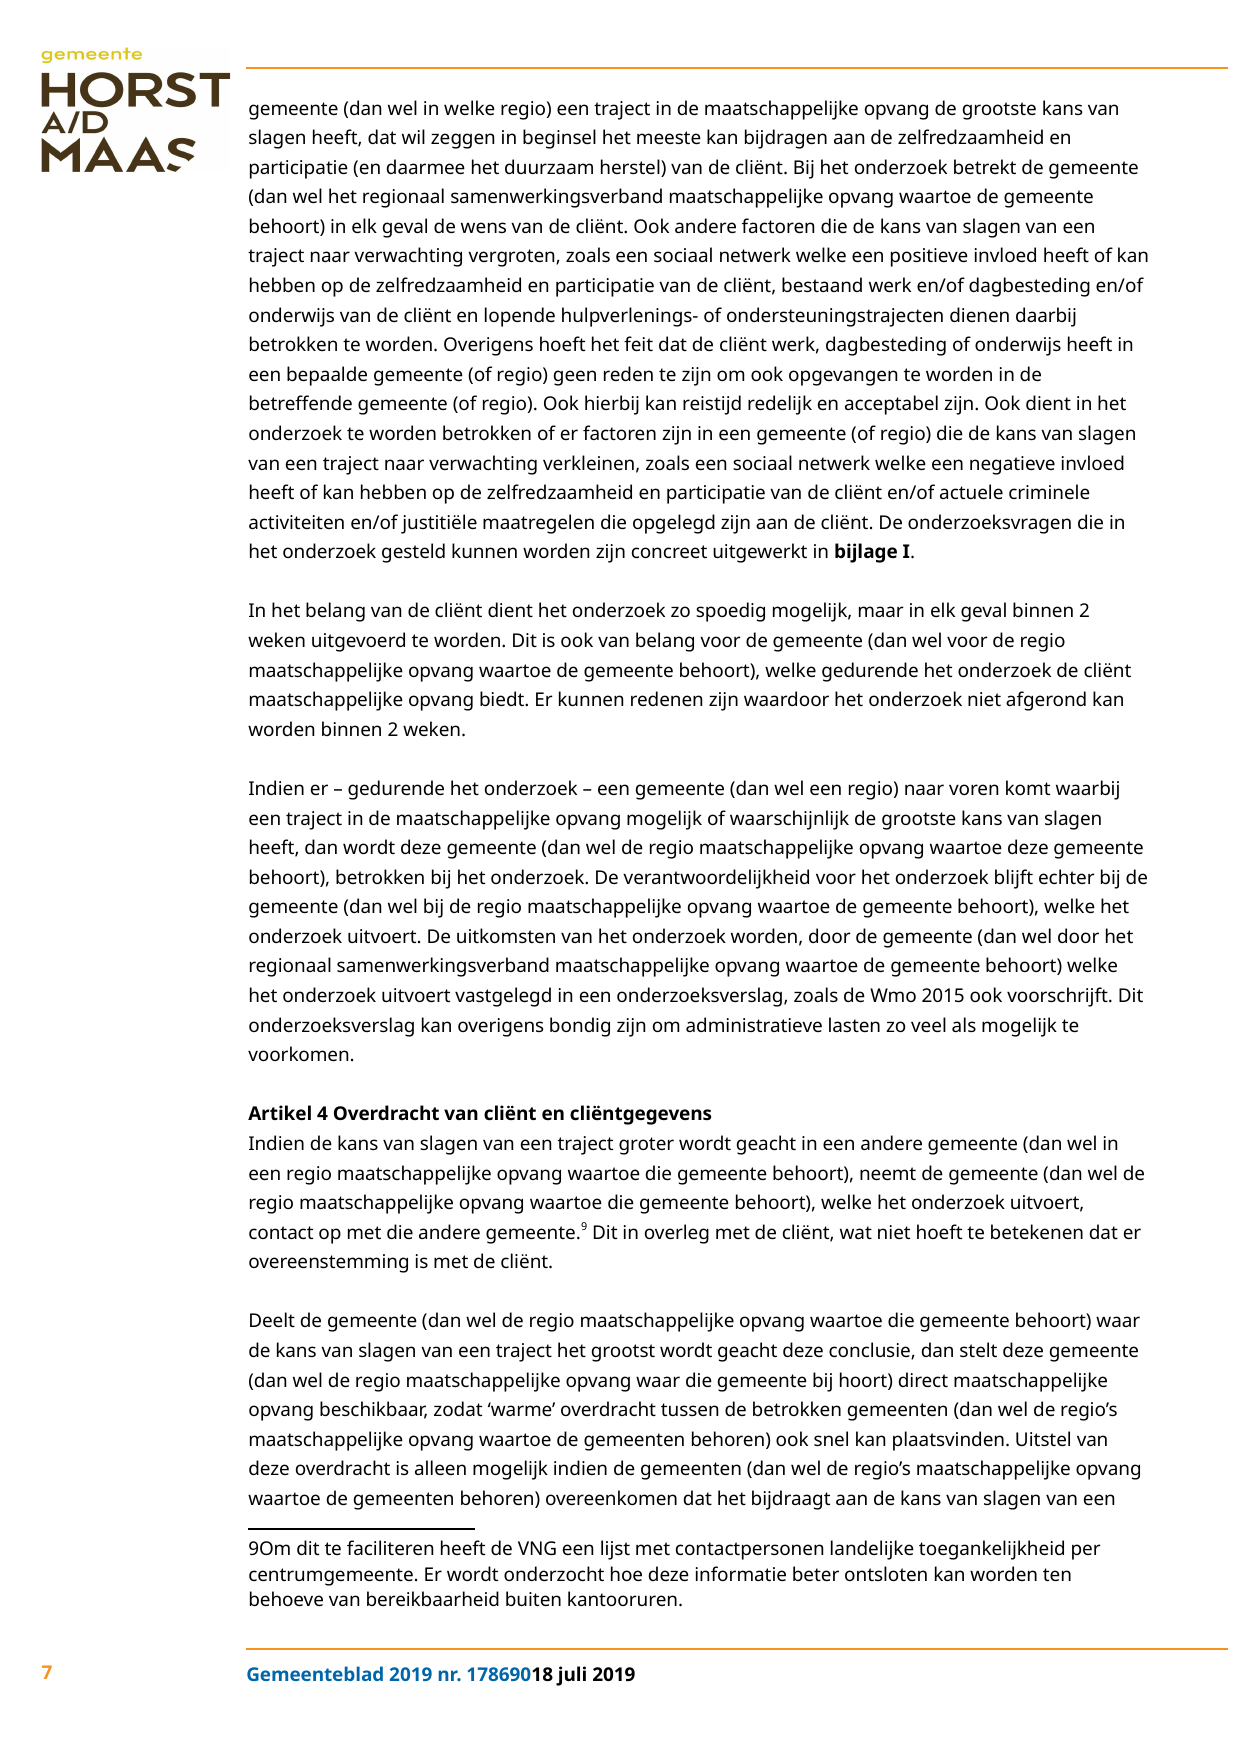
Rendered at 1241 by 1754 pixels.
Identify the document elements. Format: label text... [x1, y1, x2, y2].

text Indien er – gedurende het onderzoek – een gemeente (dan wel een regio) naar voren komt waarbij een traject in de maatschappelijke opvang mogelijk of waarschijnlijk de grootste kans van slagen heeft, dan wordt deze gemeente (dan wel de regio maatschappelijke opvang waartoe deze gemeente behoort), betrokken bij het onderzoek. De verantwoordelijkheid voor het onderzoek blijft echter bij de gemeente (dan wel bij de regio maatschappelijke opvang waartoe de gemeente behoort), welke het onderzoek uitvoert. De uitkomsten van het onderzoek worden, door de gemeente (dan wel door het regionaal samenwerkingsverband maatschappelijke opvang waartoe de gemeente behoort) welke het onderzoek uitvoert vastgelegd in een onderzoeksverslag, zoals de Wmo 2015 ook voorschrijft. Dit onderzoeksverslag kan overigens bondig zijn om administratieve lasten zo veel als mogelijk te voorkomen. [248, 775, 1152, 1067]
text Om dit te faciliteren heeft de VNG een lijst met contactpersonen landelijke toegankelijkheid per centrumgemeente. Er wordt onderzocht hoe deze informatie beter ontsloten kan worden ten behoeve van bereikbaarheid buiten kantooruren. [248, 1535, 1152, 1612]
text gemeente (dan wel in welke regio) een traject in de maatschappelijke opvang de grootste kans van slagen heeft, dat wil zeggen in beginsel het meeste kan bijdragen aan de zelfredzaamheid en participatie (en daarmee het duurzaam herstel) van de cliënt. Bij het onderzoek betrekt de gemeente (dan wel het regionaal samenwerkingsverband maatschappelijke opvang waartoe de gemeente behoort) in elk geval de wens van de cliënt. Ook andere factoren die de kans van slagen van een traject naar verwachting vergroten, zoals een sociaal netwerk welke een positieve invloed heeft of kan hebben op de zelfredzaamheid en participatie van de cliënt, bestaand werk en/of dagbesteding en/of onderwijs van de cliënt en lopende hulpverlenings- of ondersteuningstrajecten dienen daarbij betrokken te worden. Overigens hoeft het feit dat de cliënt werk, dagbesteding of onderwijs heeft in een bepaalde gemeente (of regio) geen reden te zijn om ook opgevangen te worden in de betreffende gemeente (of regio). Ook hierbij kan reistijd redelijk en acceptabel zijn. Ook dient in het onderzoek te worden betrokken of er factoren zijn in een gemeente (of regio) die de kans van slagen van een traject naar verwachting verkleinen, zoals een sociaal netwerk welke een negatieve invloed heeft of kan hebben op de zelfredzaamheid en participatie van de cliënt en/of actuele criminele activiteiten en/of justitiële maatregelen die opgelegd zijn aan de cliënt. De onderzoeksvragen die in het onderzoek gesteld kunnen worden zijn concreet uitgewerkt in bijlage I. [248, 95, 1152, 564]
text Indien de kans van slagen van een traject groter wordt geacht in een andere gemeente (dan wel in een regio maatschappelijke opvang waartoe die gemeente behoort), neemt de gemeente (dan wel de regio maatschappelijke opvang waartoe die gemeente behoort), welke het onderzoek uitvoert, contact op met die andere gemeente. Dit in overleg met de cliënt, wat niet hoeft te betekenen dat er overeenstemming is met de cliënt. [248, 1130, 1152, 1274]
text Deelt de gemeente (dan wel de regio maatschappelijke opvang waartoe die gemeente behoort) waar de kans van slagen van een traject het grootst wordt geacht deze conclusie, dan stelt deze gemeente (dan wel de regio maatschappelijke opvang waar die gemeente bij hoort) direct maatschappelijke opvang beschikbaar, zodat ‘warme’ overdracht tussen de betrokken gemeenten (dan wel de regio’s maatschappelijke opvang waartoe de gemeenten behoren) ook snel kan plaatsvinden. Uitstel van deze overdracht is alleen mogelijk indien de gemeenten (dan wel de regio’s maatschappelijke opvang waartoe de gemeenten behoren) overeenkomen dat het bijdraagt aan de kans van slagen van een [248, 1308, 1152, 1511]
picture [41, 47, 231, 172]
text Artikel 4 Overdracht van cliënt en cliëntgegevens [248, 1101, 1152, 1126]
text In het belang van de cliënt dient het onderzoek zo spoedig mogelijk, maar in elk geval binnen 2 weken uitgevoerd te worden. Dit is ook van belang voor de gemeente (dan wel voor de regio maatschappelijke opvang waartoe de gemeente behoort), welke gedurende het onderzoek de cliënt maatschappelijke opvang biedt. Er kunnen redenen zijn waardoor het onderzoek niet afgerond kan worden binnen 2 weken. [248, 598, 1152, 742]
